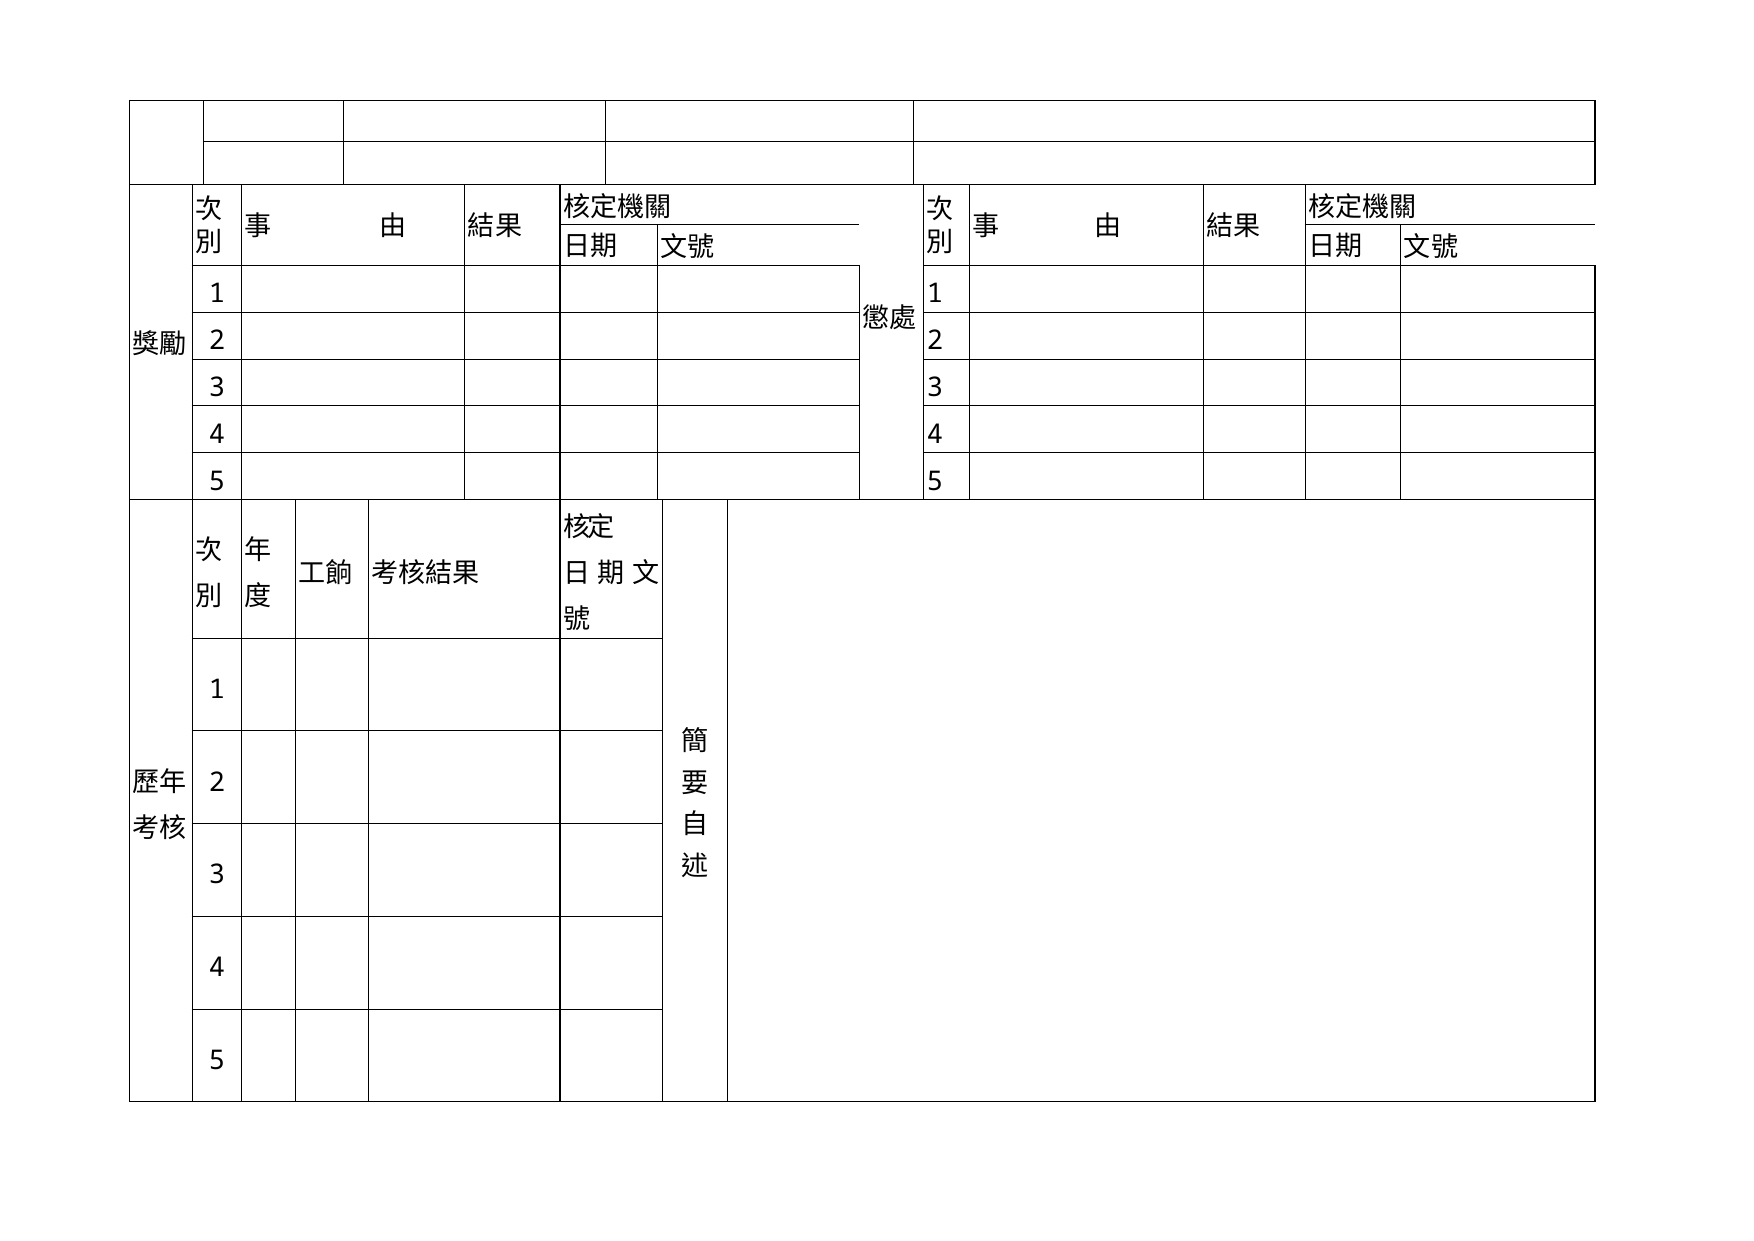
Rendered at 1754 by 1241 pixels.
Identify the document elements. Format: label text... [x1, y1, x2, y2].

table_cell 日期 [1306, 225, 1400, 265]
table_cell [242, 1010, 295, 1101]
table_cell [561, 266, 657, 312]
table_cell [970, 360, 1203, 405]
table_cell 5 [924, 453, 969, 499]
table_cell [561, 731, 662, 823]
table_cell [658, 266, 859, 312]
table_cell [344, 142, 605, 184]
table_cell [242, 313, 464, 358]
table_cell [1401, 453, 1594, 499]
table_cell [242, 731, 295, 823]
table_cell 結果 [465, 185, 559, 265]
table_cell 歷年 考核 [130, 500, 192, 1101]
table_cell [296, 639, 368, 730]
table_cell 結果 [1204, 185, 1305, 265]
table_cell 4 [193, 406, 241, 452]
table_cell 次別 [924, 185, 969, 265]
table_cell [970, 266, 1203, 312]
table_cell 年度 [242, 500, 295, 638]
table_cell 工餉 [296, 500, 368, 638]
table_cell [369, 639, 559, 730]
table_cell [369, 1010, 559, 1101]
table_cell 4 [924, 406, 969, 452]
table_cell [914, 142, 1594, 184]
table_cell 事 由 [242, 185, 464, 265]
table_cell [658, 406, 859, 452]
table_cell 5 [193, 1010, 241, 1101]
table_cell 1 [193, 639, 241, 730]
table_cell 3 [924, 360, 969, 405]
table_cell [204, 101, 343, 141]
table_cell [728, 500, 1594, 1101]
table_cell 1 [193, 266, 241, 312]
table_cell [1401, 360, 1594, 405]
table_cell [561, 1010, 662, 1101]
table_cell [658, 360, 859, 405]
table_cell 核定 日期文號 [561, 500, 662, 638]
table_cell 次別 [193, 185, 241, 265]
table_cell [242, 453, 464, 499]
table_cell [369, 917, 559, 1008]
table_cell [1204, 266, 1305, 312]
table_cell [296, 824, 368, 916]
table_cell [1401, 313, 1594, 358]
table_cell [914, 101, 1594, 141]
table_cell [1306, 360, 1400, 405]
table_cell [465, 360, 559, 405]
table_cell 簡 要 自 述 [663, 500, 727, 1101]
table_cell [296, 917, 368, 1008]
table_cell [1401, 266, 1594, 312]
table_cell [970, 313, 1203, 358]
table_cell 3 [193, 360, 241, 405]
table_cell [606, 101, 913, 141]
table_cell [242, 406, 464, 452]
table_cell 2 [193, 313, 241, 358]
table_cell [242, 824, 295, 916]
table_cell 3 [193, 824, 241, 916]
table_cell 4 [193, 917, 241, 1008]
table_cell 2 [193, 731, 241, 823]
table_cell [242, 639, 295, 730]
table_cell [561, 917, 662, 1008]
table_cell [561, 313, 657, 358]
table_cell [1306, 266, 1400, 312]
table_cell 1 [924, 266, 969, 312]
table_cell 懲處 [859, 185, 923, 499]
table_cell 事 由 [970, 185, 1203, 265]
table_cell 獎勵 [130, 185, 192, 499]
table_cell 文號 [658, 225, 859, 265]
table_cell [658, 453, 859, 499]
table_cell [344, 101, 605, 141]
table_cell [465, 406, 559, 452]
table_cell [606, 142, 913, 184]
table_cell [561, 824, 662, 916]
table_cell [1401, 406, 1594, 452]
table_cell [1204, 360, 1305, 405]
table_cell [970, 453, 1203, 499]
table_cell [465, 313, 559, 358]
table_cell [1306, 313, 1400, 358]
table_cell [561, 453, 657, 499]
table_cell [296, 1010, 368, 1101]
table_cell [242, 266, 464, 312]
table_cell [561, 360, 657, 405]
table_cell [658, 313, 859, 358]
table_cell [561, 639, 662, 730]
table_cell [1204, 406, 1305, 452]
table_cell [1204, 453, 1305, 499]
table_cell [561, 406, 657, 452]
table_cell 5 [193, 453, 241, 499]
table_cell [242, 360, 464, 405]
table_cell 次別 [193, 500, 241, 638]
table_cell [465, 453, 559, 499]
table_cell [465, 266, 559, 312]
table_cell [296, 731, 368, 823]
table_cell 文號 [1401, 225, 1595, 265]
table_cell [369, 731, 559, 823]
table_cell [1306, 453, 1400, 499]
table_cell [369, 824, 559, 916]
table_cell 考核結果 [369, 500, 559, 638]
table_cell 核定機關 [561, 185, 859, 224]
table_cell 核定機關 [1306, 185, 1595, 224]
table_cell [1306, 406, 1400, 452]
table_cell [204, 142, 343, 184]
table_cell [242, 917, 295, 1008]
table_cell 2 [924, 313, 969, 358]
table_cell [1204, 313, 1305, 358]
table_cell [130, 101, 203, 184]
table_cell [970, 406, 1203, 452]
table_cell 日期 [561, 225, 657, 265]
